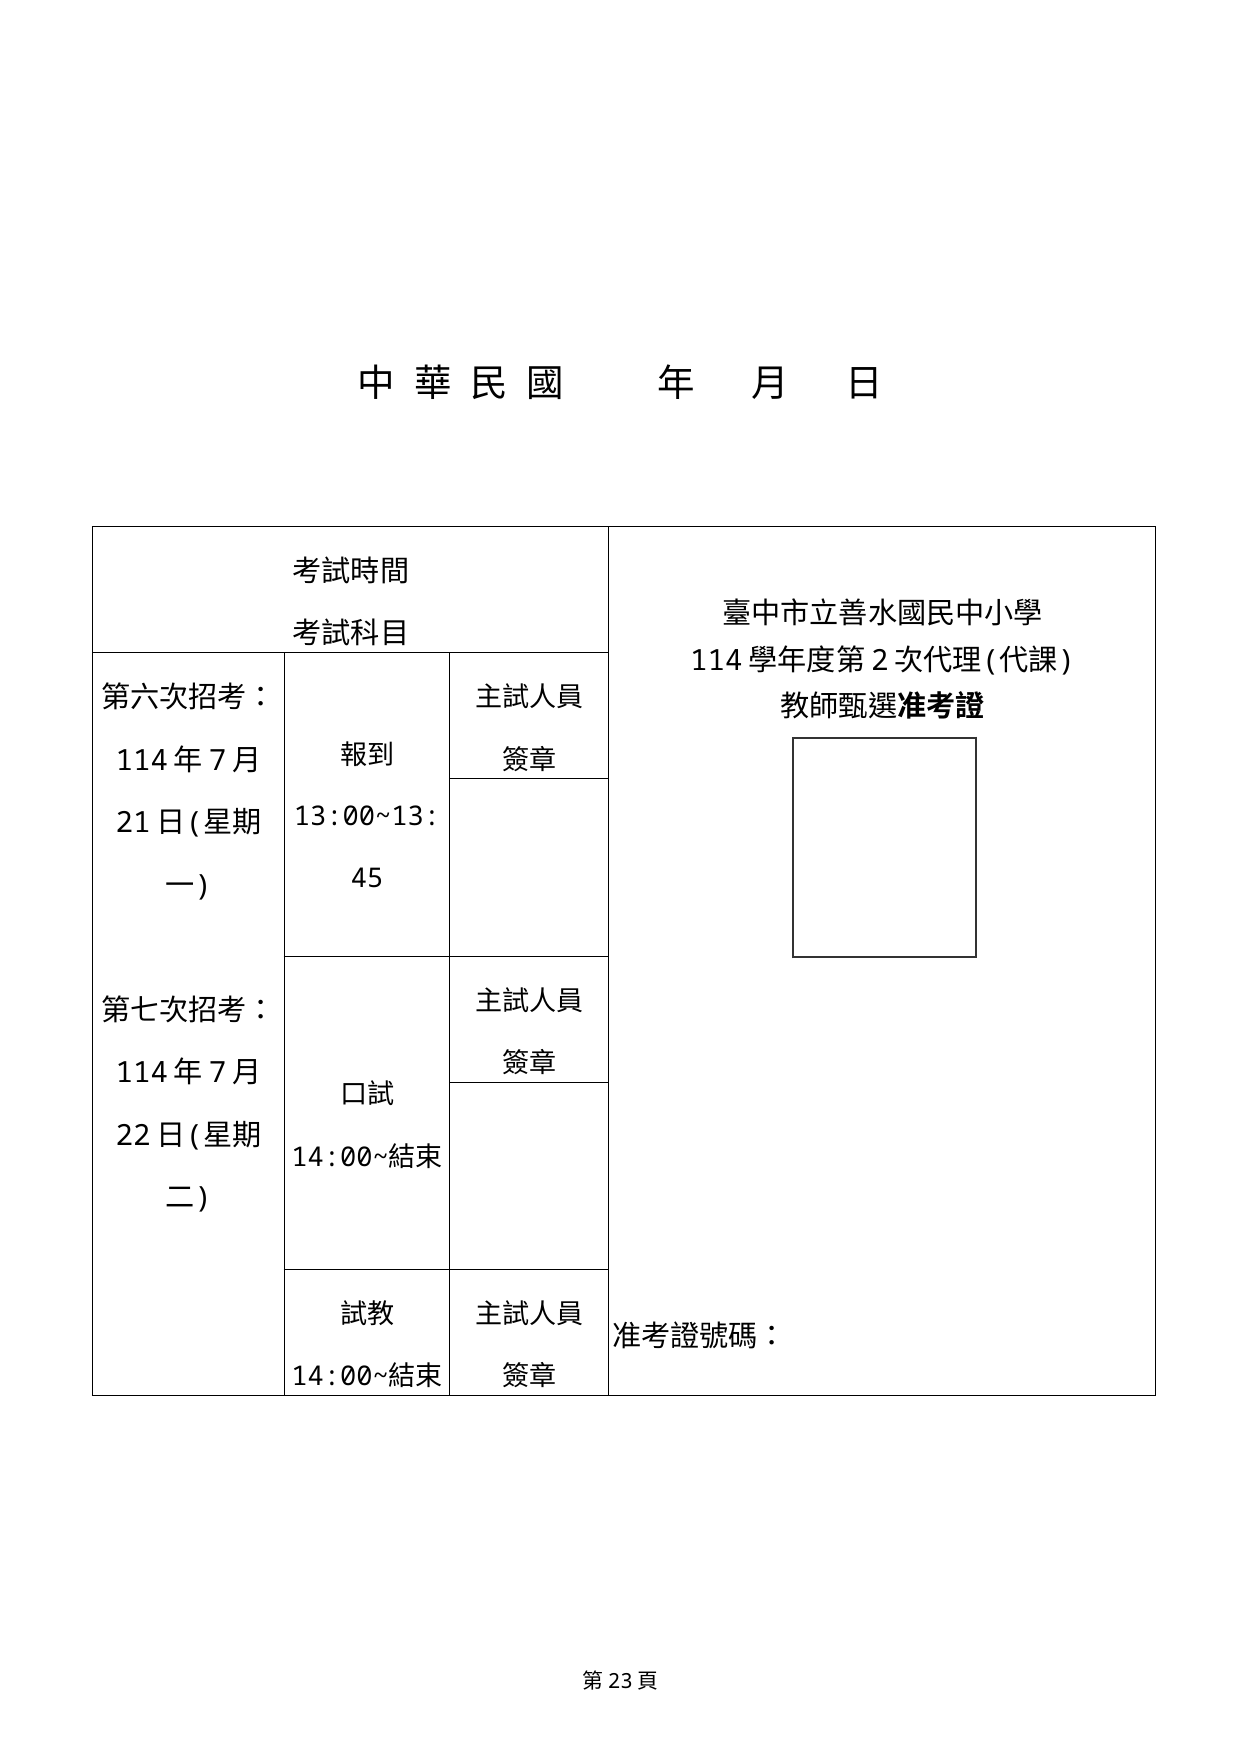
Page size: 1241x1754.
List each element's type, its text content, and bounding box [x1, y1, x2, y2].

table_cell 主試人員 簽章 [450, 957, 608, 1082]
table_cell [450, 1083, 608, 1268]
table_cell [450, 779, 608, 956]
table_cell 試教 14:00~結束 [285, 1270, 449, 1394]
table_cell 口試 14:00~結束 [285, 957, 449, 1268]
table_header 考試時間 考試科目 [93, 527, 608, 652]
table_cell 報到 13:00~13:45 [285, 653, 449, 956]
table_cell 第六次招考：114年7月21日(星期一) 第七次招考：114年7月22日(星期二) 第八次招考：114年7月23日(星期三) 第九次招考：114年7月24日(星期四) 第十次招考：114年7月25日 (星期五) [93, 653, 284, 1394]
text 中 華 民 國 年 月 日 [75, 338, 1165, 401]
table_cell 主試人員 簽章 [450, 653, 608, 778]
table_header 臺中市立善水國民中小學 114學年度第2次代理(代課) 教師甄選准考證 准考證號碼： [609, 527, 1155, 1394]
table_cell 主試人員 簽章 [450, 1270, 608, 1394]
